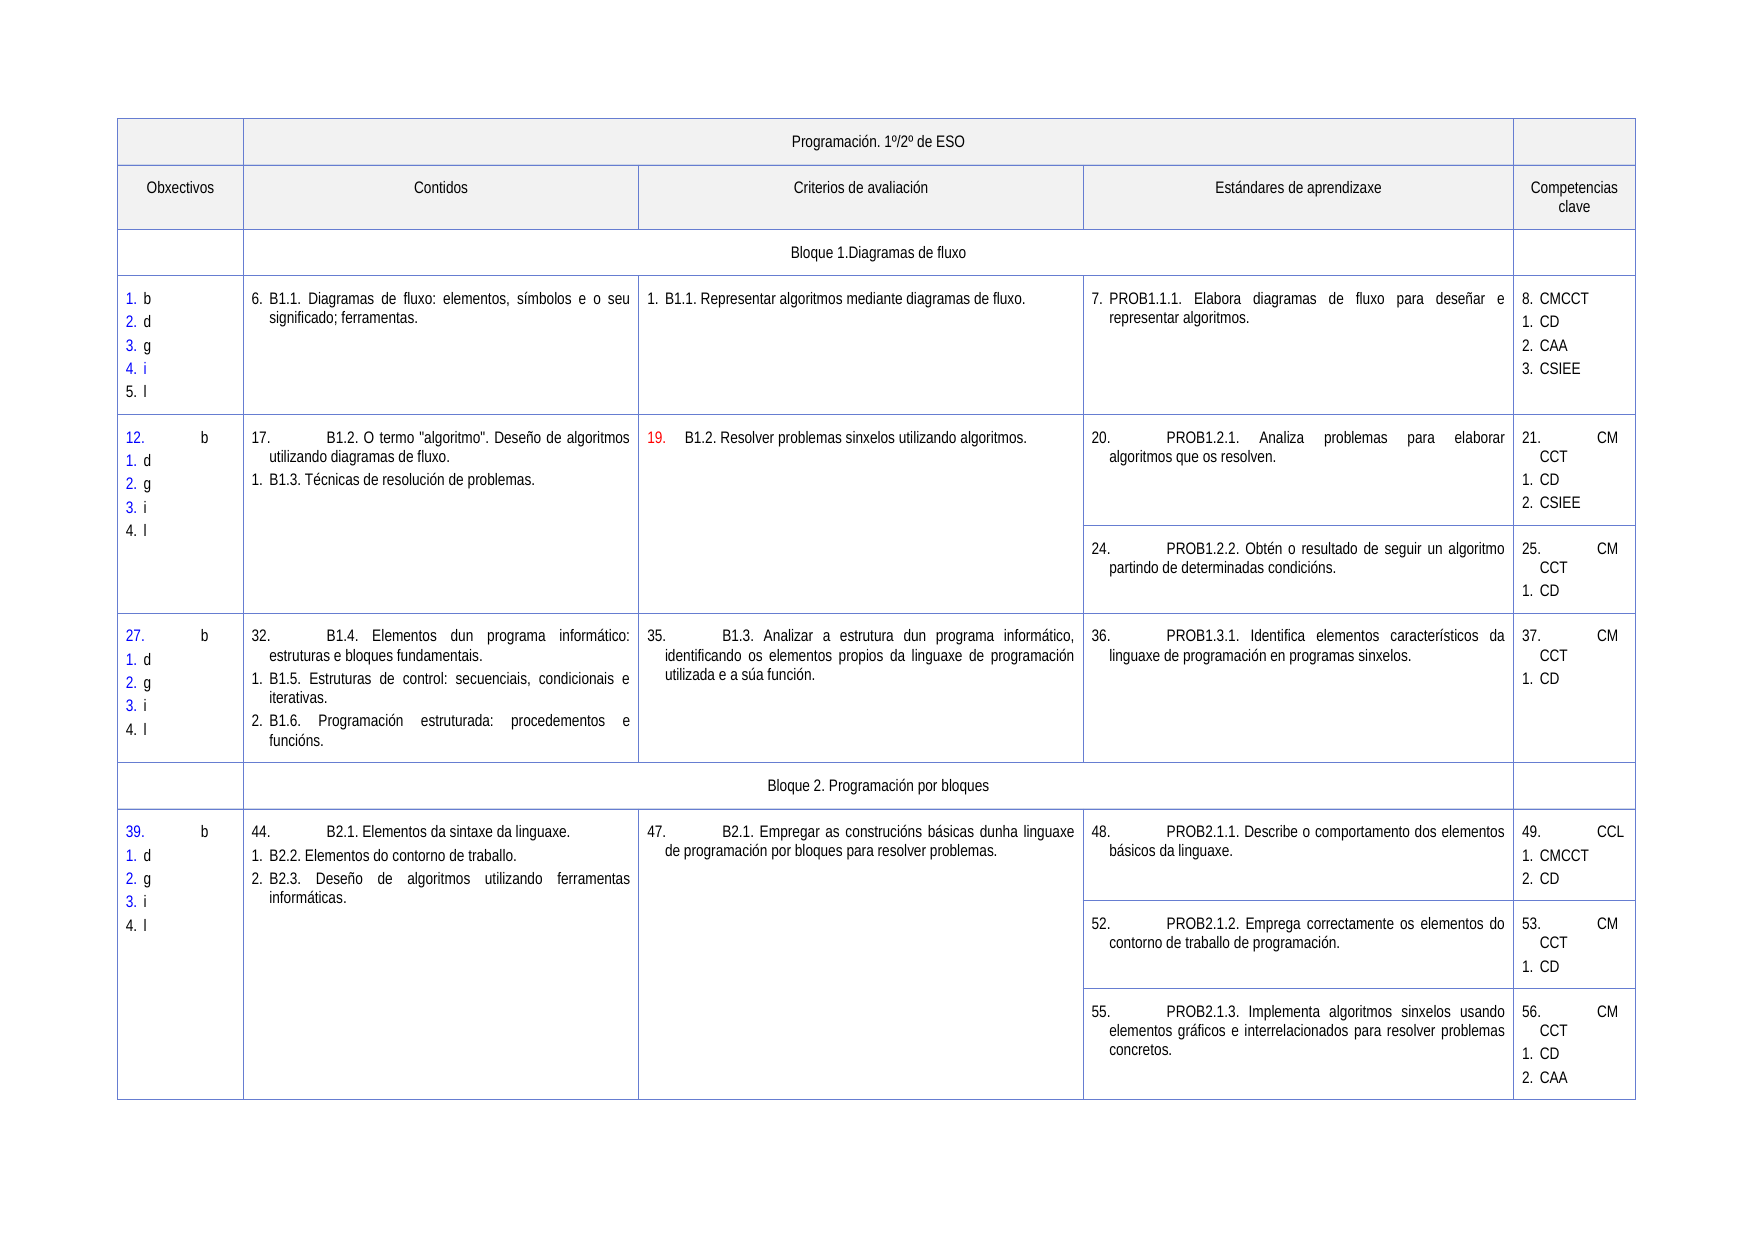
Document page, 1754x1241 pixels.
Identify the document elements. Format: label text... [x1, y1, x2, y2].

table_cell PROB1.1.1. Elabora diagramas de fluxo para deseñar e representar algoritmos. [1084, 276, 1513, 414]
table_cell [1514, 763, 1635, 808]
table_cell PROB2.1.3. Implementa algoritmos sinxelos usando elementos gráficos e interrelacionados para resolver problemas concretos. [1084, 989, 1513, 1099]
table_cell B1.1. Diagramas de fluxo: elementos, símbolos e o seu significado; ferramentas. [244, 276, 638, 414]
table_cell PROB1.2.2. Obtén o resultado de seguir un algoritmo partindo de determinadas condicións. [1084, 526, 1513, 613]
table_cell B1.2. O termo "algoritmo". Deseño de algoritmos utilizando diagramas de fluxo. B1.3. Técnicas de resolución de problemas. [244, 415, 638, 613]
table_cell CMCCT CD [1514, 901, 1635, 988]
table_cell [1514, 230, 1635, 275]
table_cell CCL CMCCT CD [1514, 810, 1635, 900]
table_cell Contidos [244, 166, 638, 229]
table_cell B1.2. Resolver problemas sinxelos utilizando algoritmos. [639, 415, 1083, 613]
table_cell Criterios de avaliación [639, 166, 1083, 229]
table_cell B1.3. Analizar a estrutura dun programa informático, identificando os elementos propios da linguaxe de programación utilizada e a súa función. [639, 614, 1083, 762]
table_cell CMCCT CD CAA CSIEE [1514, 276, 1635, 414]
table_cell PROB1.2.1. Analiza problemas para elaborar algoritmos que os resolven. [1084, 415, 1513, 525]
table_cell Bloque 1.Diagramas de fluxo [244, 230, 1513, 275]
table_cell CMCCT CD CAA CSIEE [1514, 989, 1635, 1099]
table_cell PROB2.1.2. Emprega correctamente os elementos do contorno de traballo de programación. [1084, 901, 1513, 988]
table_cell b d g i l [118, 415, 243, 613]
table_cell [118, 763, 243, 808]
table_cell b d g i l [118, 614, 243, 762]
table_cell Estándares de aprendizaxe [1084, 166, 1513, 229]
table_cell B1.4. Elementos dun programa informático: estruturas e bloques fundamentais. B1.5. Estruturas de control: secuenciais, condicionais e iterativas. B1.6. Programación estruturada: procedementos e funcións. [244, 614, 638, 762]
table_cell CMCCT CD [1514, 526, 1635, 613]
table_header [118, 119, 243, 164]
table_cell PROB1.3.1. Identifica elementos característicos da linguaxe de programación en programas sinxelos. [1084, 614, 1513, 762]
table_cell [118, 230, 243, 275]
table_cell CMCCT CD CSIEE [1514, 415, 1635, 525]
table_header Programación. 1º/2º de ESO [244, 119, 1513, 164]
table_header [1514, 119, 1635, 164]
table_cell b d g i l [118, 810, 243, 1099]
table_cell B2.1. Empregar as construcións básicas dunha linguaxe de programación por bloques para resolver problemas. [639, 810, 1083, 1099]
table_cell Competencias clave [1514, 166, 1635, 229]
table_cell B1.1. Representar algoritmos mediante diagramas de fluxo. [639, 276, 1083, 414]
table_cell PROB2.1.1. Describe o comportamento dos elementos básicos da linguaxe. [1084, 810, 1513, 900]
table_cell Bloque 2. Programación por bloques [244, 763, 1513, 808]
table_cell CMCCT CD [1514, 614, 1635, 762]
table_cell B2.1. Elementos da sintaxe da linguaxe. B2.2. Elementos do contorno de traballo. B2.3. Deseño de algoritmos utilizando ferramentas informáticas. [244, 810, 638, 1099]
table_cell Obxectivos [118, 166, 243, 229]
table_cell b d g i l [118, 276, 243, 414]
